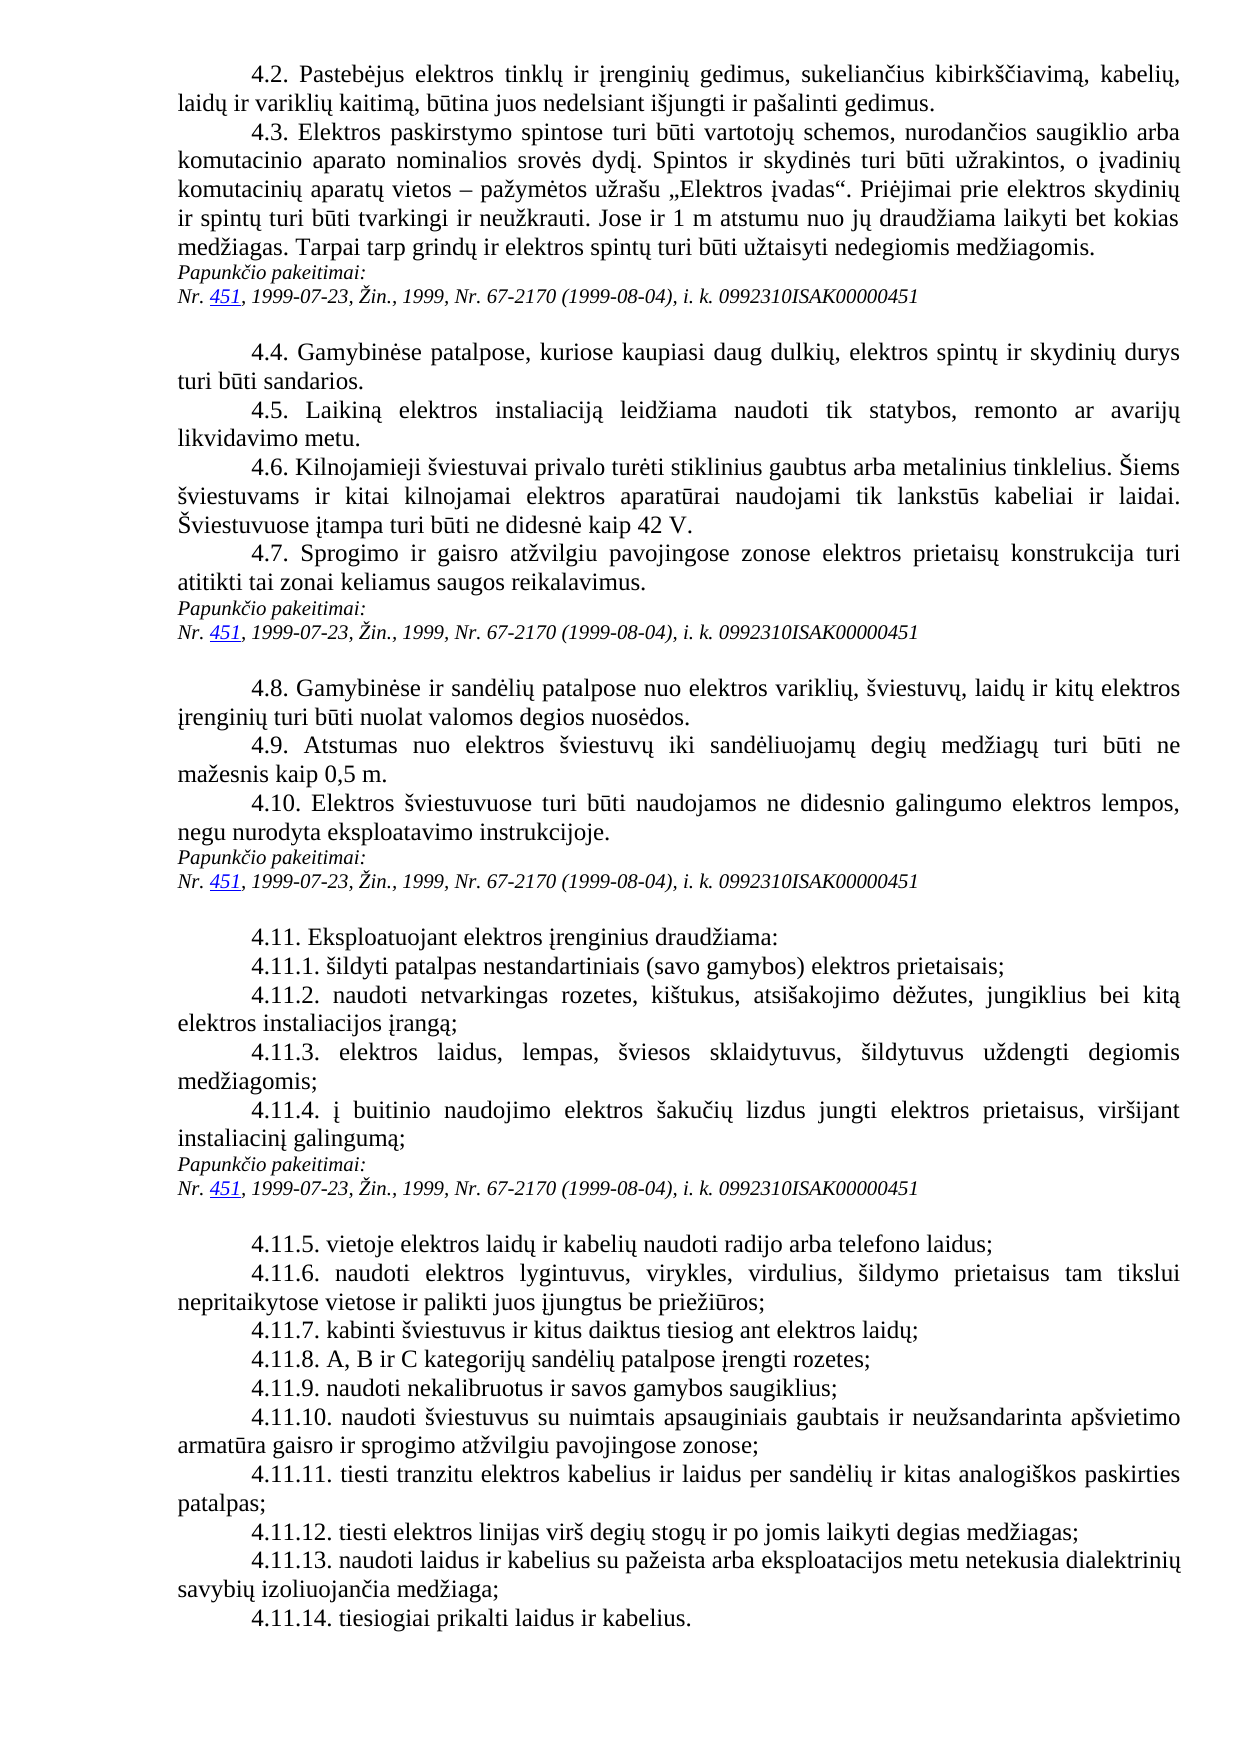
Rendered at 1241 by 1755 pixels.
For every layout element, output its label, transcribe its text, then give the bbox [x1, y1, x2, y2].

text Nr. 451, 1999-07-23, Žin., 1999, Nr. 67-2170 (1999-08-04), i. k. 0992310ISAK00000451 [177, 284, 1181, 308]
text 4.11.10. naudoti šviestuvus su nuimtais apsauginiais gaubtais ir neužsandarinta apšvietimo armatūra gaisro ir sprogimo atžvilgiu pavojingose zonose; [177, 1402, 1181, 1459]
text 4.11.2. naudoti netvarkingas rozetes, kištukus, atsišakojimo dėžutes, jungiklius bei kitą elektros instaliacijos įrangą; [177, 980, 1181, 1037]
text 4.2. Pastebėjus elektros tinklų ir įrenginių gedimus, sukeliančius kibirkščiavimą, kabelių, laidų ir variklių kaitimą, būtina juos nedelsiant išjungti ir pašalinti gedimus. [177, 59, 1181, 117]
text Nr. 451, 1999-07-23, Žin., 1999, Nr. 67-2170 (1999-08-04), i. k. 0992310ISAK00000451 [177, 1176, 1181, 1200]
text 4.11.3. elektros laidus, lempas, šviesos sklaidytuvus, šildytuvus uždengti degiomis medžiagomis; [177, 1037, 1181, 1095]
text 4.8. Gamybinėse ir sandėlių patalpose nuo elektros variklių, šviestuvų, laidų ir kitų elektros įrenginių turi būti nuolat valomos degios nuosėdos. [177, 673, 1181, 730]
text 4.6. Kilnojamieji šviestuvai privalo turėti stiklinius gaubtus arba metalinius tinklelius. Šiems šviestuvams ir kitai kilnojamai elektros aparatūrai naudojami tik lankstūs kabeliai ir laidai. Šviestuvuose įtampa turi būti ne didesnė kaip 42 V. [177, 452, 1181, 538]
text 4.11. Eksploatuojant elektros įrenginius draudžiama: [177, 922, 1181, 951]
text Nr. 451, 1999-07-23, Žin., 1999, Nr. 67-2170 (1999-08-04), i. k. 0992310ISAK00000451 [177, 869, 1181, 893]
text 4.11.5. vietoje elektros laidų ir kabelių naudoti radijo arba telefono laidus; [177, 1229, 1181, 1258]
text Papunkčio pakeitimai: [177, 260, 1181, 284]
text Papunkčio pakeitimai: [177, 845, 1181, 869]
text 4.11.9. naudoti nekalibruotus ir savos gamybos saugiklius; [177, 1373, 1181, 1402]
text 4.7. Sprogimo ir gaisro atžvilgiu pavojingose zonose elektros prietaisų konstrukcija turi atitikti tai zonai keliamus saugos reikalavimus. [177, 538, 1181, 596]
text 4.11.4. į buitinio naudojimo elektros šakučių lizdus jungti elektros prietaisus, viršijant instaliacinį galingumą; [177, 1095, 1181, 1152]
text 4.4. Gamybinėse patalpose, kuriose kaupiasi daug dulkių, elektros spintų ir skydinių durys turi būti sandarios. [177, 337, 1181, 395]
text 4.3. Elektros paskirstymo spintose turi būti vartotojų schemos, nurodančios saugiklio arba komutacinio aparato nominalios srovės dydį. Spintos ir skydinės turi būti užrakintos, o įvadinių komutacinių aparatų vietos – pažymėtos užrašu „Elektros įvadas“. Priėjimai prie elektros skydinių ir spintų turi būti tvarkingi ir neužkrauti. Jose ir 1 m atstumu nuo jų draudžiama laikyti bet kokias medžiagas. Tarpai tarp grindų ir elektros spintų turi būti užtaisyti nedegiomis medžiagomis. [177, 117, 1181, 260]
text 4.5. Laikiną elektros instaliaciją leidžiama naudoti tik statybos, remonto ar avarijų likvidavimo metu. [177, 395, 1181, 452]
text 4.11.8. A, B ir C kategorijų sandėlių patalpose įrengti rozetes; [177, 1344, 1181, 1373]
text Papunkčio pakeitimai: [177, 596, 1181, 620]
text Nr. 451, 1999-07-23, Žin., 1999, Nr. 67-2170 (1999-08-04), i. k. 0992310ISAK00000451 [177, 620, 1181, 644]
text 4.9. Atstumas nuo elektros šviestuvų iki sandėliuojamų degių medžiagų turi būti ne mažesnis kaip 0,5 m. [177, 730, 1181, 788]
text 4.11.14. tiesiogiai prikalti laidus ir kabelius. [177, 1603, 1181, 1632]
text 4.11.7. kabinti šviestuvus ir kitus daiktus tiesiog ant elektros laidų; [177, 1315, 1181, 1344]
text 4.11.11. tiesti tranzitu elektros kabelius ir laidus per sandėlių ir kitas analogiškos paskirties patalpas; [177, 1459, 1181, 1517]
text Papunkčio pakeitimai: [177, 1152, 1181, 1176]
text 4.10. Elektros šviestuvuose turi būti naudojamos ne didesnio galingumo elektros lempos, negu nurodyta eksploatavimo instrukcijoje. [177, 788, 1181, 845]
text 4.11.12. tiesti elektros linijas virš degių stogų ir po jomis laikyti degias medžiagas; [177, 1517, 1181, 1545]
text 4.11.6. naudoti elektros lygintuvus, virykles, virdulius, šildymo prietaisus tam tikslui nepritaikytose vietose ir palikti juos įjungtus be priežiūros; [177, 1258, 1181, 1315]
text 4.11.13. naudoti laidus ir kabelius su pažeista arba eksploatacijos metu netekusia dialektrinių savybių izoliuojančia medžiaga; [177, 1545, 1181, 1603]
text 4.11.1. šildyti patalpas nestandartiniais (savo gamybos) elektros prietaisais; [177, 951, 1181, 980]
